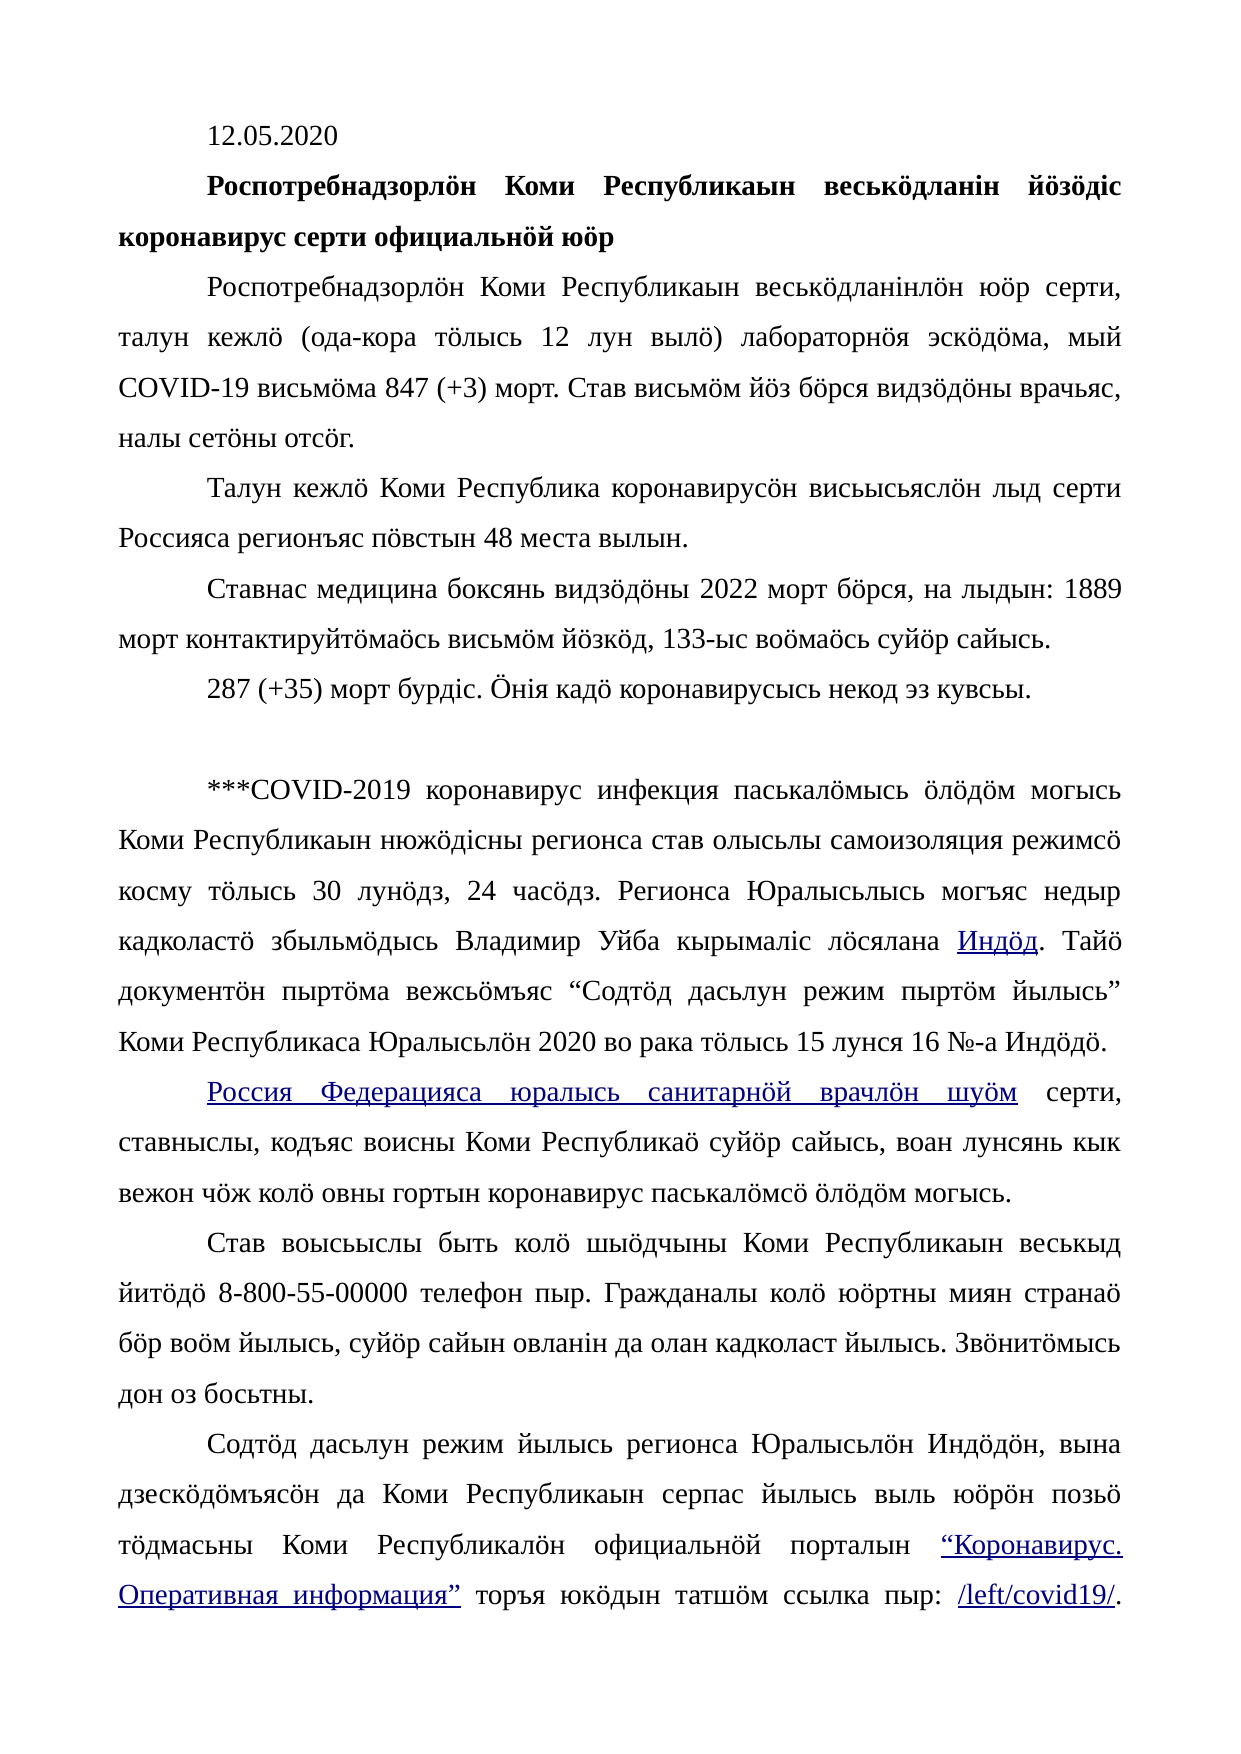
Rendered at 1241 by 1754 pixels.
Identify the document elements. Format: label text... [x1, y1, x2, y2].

text 12.05.2020 [118, 118, 1122, 152]
text Россия Федерацияса юралысь санитарнӧй врачлӧн шуӧм серти, ставныслы, кодъяс воисны Коми Республикаӧ суйӧр сайысь, воан лунсянь кык вежон чӧж колӧ овны гортын коронавирус паськалӧмсӧ ӧлӧдӧм могысь. [118, 1074, 1122, 1208]
text Талун кежлӧ Коми Республика коронавирусӧн висьысьяслӧн лыд серти Россияса регионъяс пӧвстын 48 места вылын. [118, 470, 1122, 554]
text Содтӧд дасьлун режим йылысь регионса Юралысьлӧн Индӧдӧн, вына дзескӧдӧмъясӧн да Коми Республикаын серпас йылысь выль юӧрӧн позьӧ тӧдмасьны Коми Республикалӧн официальнӧй порталын “Коронавирус. Оперативная информация” торъя юкӧдын татшӧм ссылка пыр: /left/covid19/. [118, 1426, 1122, 1611]
text Роспотребнадзорлӧн Коми Республикаын веськӧдланін йӧзӧдіс коронавирус серти официальнӧй юӧр [118, 168, 1122, 252]
text Став воысьыслы быть колӧ шыӧдчыны Коми Республикаын веськыд йитӧдӧ 8-800-55-00000 телефон пыр. Гражданалы колӧ юӧртны миян странаӧ бӧр воӧм йылысь, суйӧр сайын овланін да олан кадколаст йылысь. Звӧнитӧмысь дон оз босьтны. [118, 1225, 1122, 1409]
text Ставнас медицина боксянь видзӧдӧны 2022 морт бӧрся, на лыдын: 1889 морт контактируйтӧмаӧсь висьмӧм йӧзкӧд, 133-ыс воӧмаӧсь суйӧр сайысь. [118, 571, 1122, 655]
text ***COVID-2019 коронавирус инфекция паськалӧмысь ӧлӧдӧм могысь Коми Республикаын нюжӧдісны регионса став олысьлы самоизоляция режимсӧ косму тӧлысь 30 лунӧдз, 24 часӧдз. Регионса Юралысьлысь могъяс недыр кадколастӧ збыльмӧдысь Владимир Уйба кырымаліс лӧсялана Индӧд. Тайӧ документӧн пыртӧма вежсьӧмъяс “Содтӧд дасьлун режим пыртӧм йылысь” Коми Республикаса Юралысьлӧн 2020 во рака тӧлысь 15 лунся 16 №-а Индӧдӧ. [118, 772, 1122, 1057]
text 287 (+35) морт бурдіс. Ӧнія кадӧ коронавирусысь некод эз кувсьы. [118, 672, 1122, 705]
text Роспотребнадзорлӧн Коми Республикаын веськӧдланінлӧн юӧр серти, талун кежлӧ (ода-кора тӧлысь 12 лун вылӧ) лабораторнӧя эскӧдӧма, мый COVID-19 висьмӧма 847 (+3) морт. Став висьмӧм йӧз бӧрся видзӧдӧны врачьяс, налы сетӧны отсӧг. [118, 269, 1122, 453]
